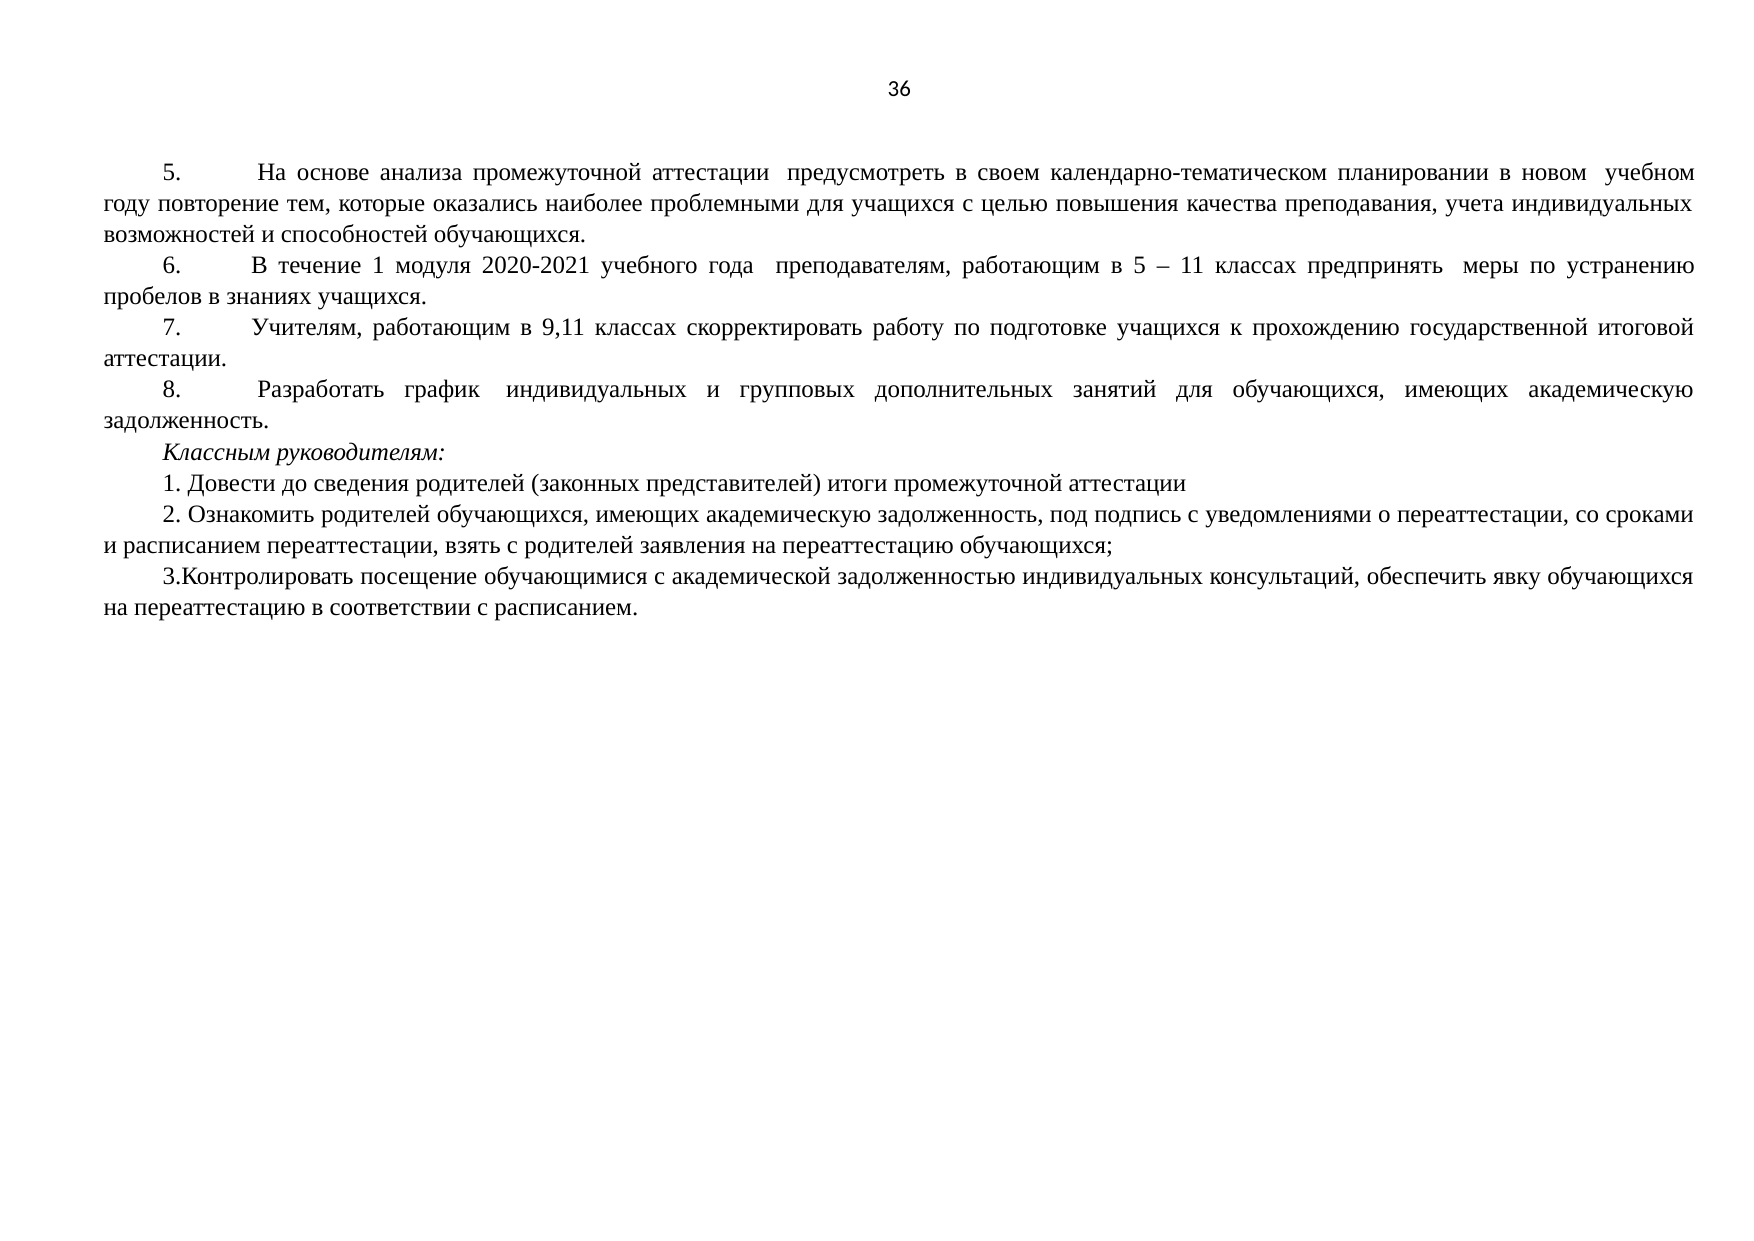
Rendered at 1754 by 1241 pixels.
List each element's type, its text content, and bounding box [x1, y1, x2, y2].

list На основе анализа промежуточной аттестации предусмотреть в своем календарно-тематическом планировании в новом учебном году повторение тем, которые оказались наиболее проблемными для учащихся с целью повышения качества преподавания, учета индивидуальных возможностей и способностей обучающихся. [103, 155, 1695, 248]
text 2. Ознакомить родителей обучающихся, имеющих академическую задолженность, под подпись с уведомлениями о переаттестации, со сроками и расписанием переаттестации, взять с родителей заявления на переаттестацию обучающихся; [103, 496, 1695, 558]
list Учителям, работающим в 9,11 классах скорректировать работу по подготовке учащихся к прохождению государственной итоговой аттестации. [103, 310, 1695, 372]
list Разработать график индивидуальных и групповых дополнительных занятий для обучающихся, имеющих академическую задолженность. [103, 372, 1695, 434]
list В течение 1 модуля 2020-2021 учебного года преподавателям, работающим в 5 – 11 классах предпринять меры по устранению пробелов в знаниях учащихся. [103, 248, 1695, 310]
text Классным руководителям: [103, 434, 1695, 465]
text 1. Довести до сведения родителей (законных представителей) итоги промежуточной аттестации [103, 465, 1695, 496]
text 3.Контролировать посещение обучающимися с академической задолженностью индивидуальных консультаций, обеспечить явку обучающихся на переаттестацию в соответствии с расписанием. [103, 558, 1695, 621]
